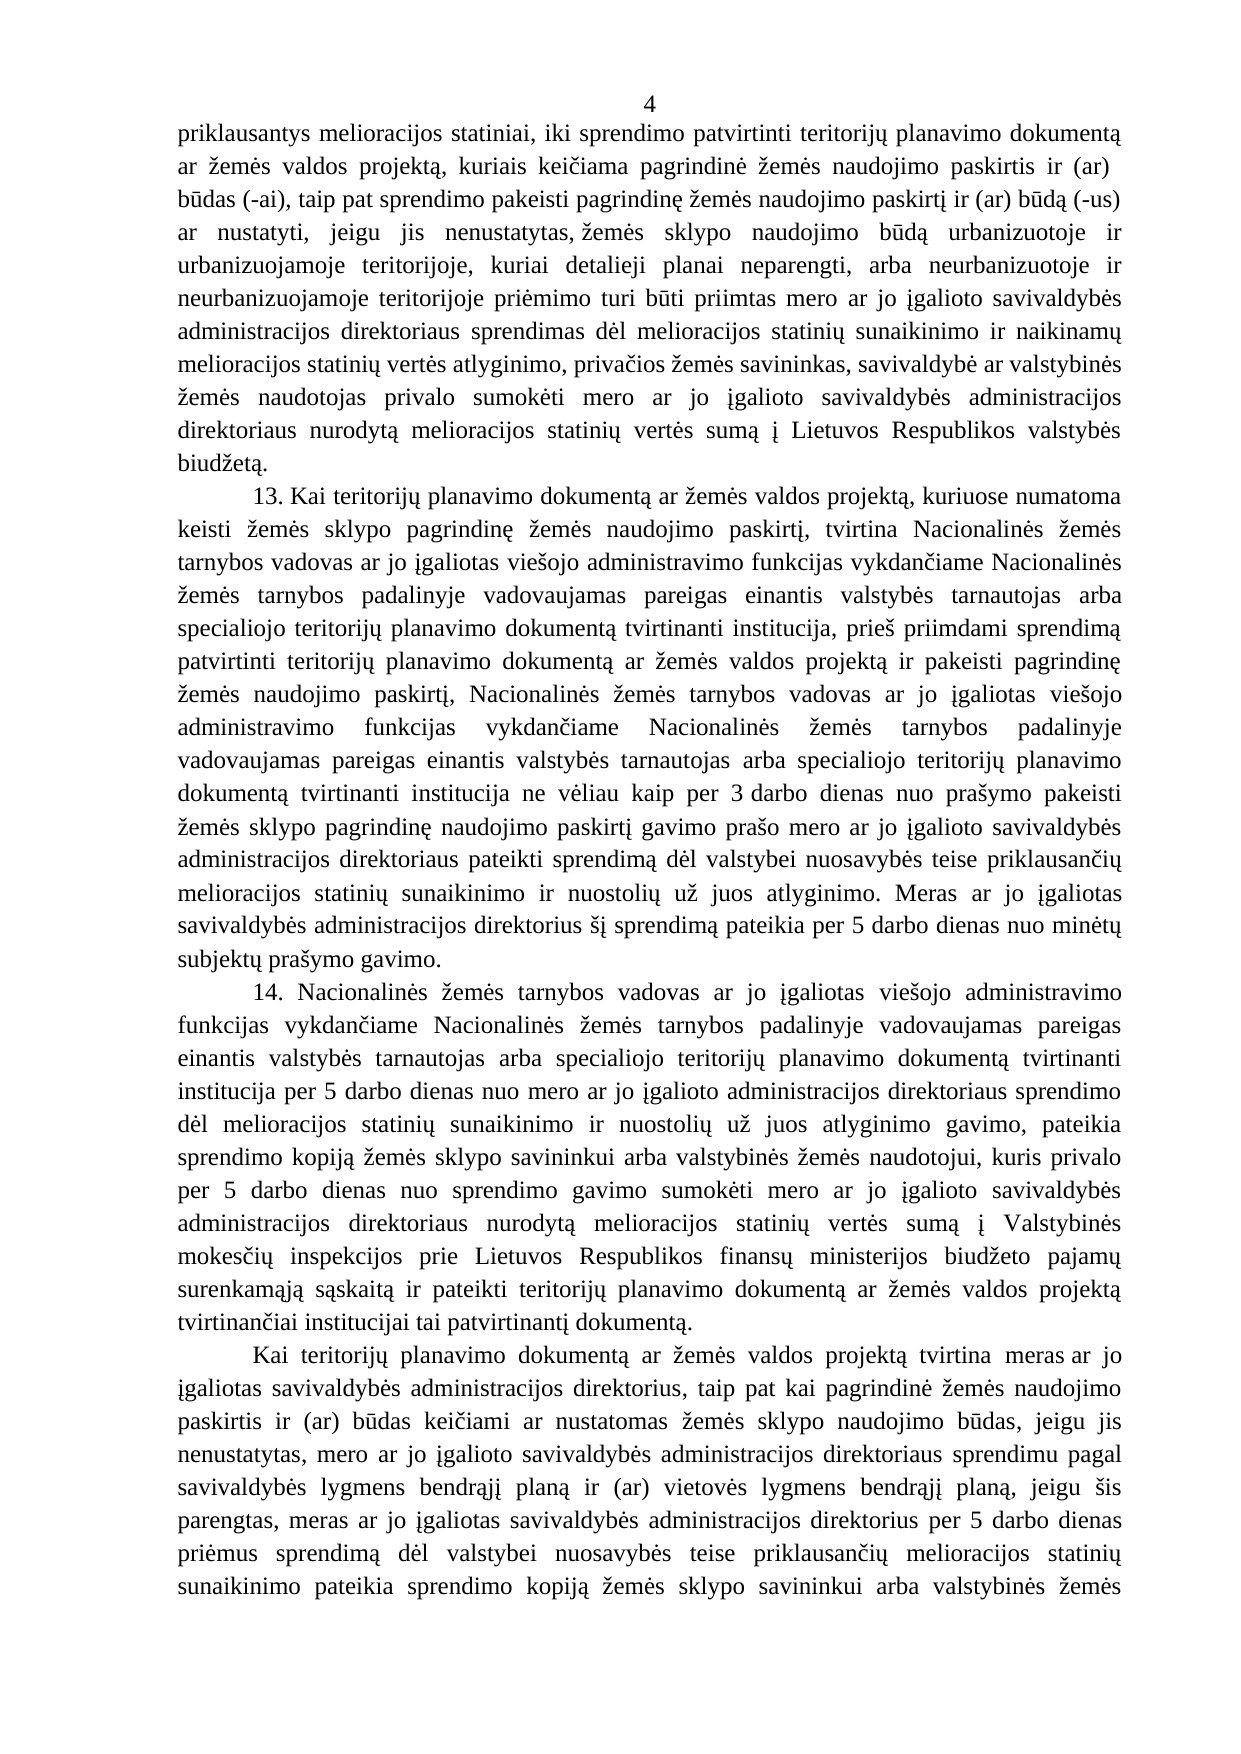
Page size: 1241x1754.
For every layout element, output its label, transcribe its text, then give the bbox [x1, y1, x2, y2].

text 13. Kai teritorijų planavimo dokumentą ar žemės valdos projektą, kuriuose numatoma keisti žemės sklypo pagrindinę žemės naudojimo paskirtį, tvirtina Nacionalinės žemės tarnybos vadovas ar jo įgaliotas viešojo administravimo funkcijas vykdančiame Nacionalinės žemės tarnybos padalinyje vadovaujamas pareigas einantis valstybės tarnautojas arba specialiojo teritorijų planavimo dokumentą tvirtinanti institucija, prieš priimdami sprendimą patvirtinti teritorijų planavimo dokumentą ar žemės valdos projektą ir pakeisti pagrindinę žemės naudojimo paskirtį, Nacionalinės žemės tarnybos vadovas ar jo įgaliotas viešojo administravimo funkcijas vykdančiame Nacionalinės žemės tarnybos padalinyje vadovaujamas pareigas einantis valstybės tarnautojas arba specialiojo teritorijų planavimo dokumentą tvirtinanti institucija ne vėliau kaip per 3 darbo dienas nuo prašymo pakeisti žemės sklypo pagrindinę naudojimo paskirtį gavimo prašo mero ar jo įgalioto savivaldybės administracijos direktoriaus pateikti sprendimą dėl valstybei nuosavybės teise priklausančių melioracijos statinių sunaikinimo ir nuostolių už juos atlyginimo. Meras ar jo įgaliotas savivaldybės administracijos direktorius šį sprendimą pateikia per 5 darbo dienas nuo minėtų subjektų prašymo gavimo. [177, 481, 1122, 972]
text priklausantys melioracijos statiniai, iki sprendimo patvirtinti teritorijų planavimo dokumentą ar žemės valdos projektą, kuriais keičiama pagrindinė žemės naudojimo paskirtis ir (ar) būdas (-ai), taip pat sprendimo pakeisti pagrindinę žemės naudojimo paskirtį ir (ar) būdą (-us) ar nustatyti, jeigu jis nenustatytas, žemės sklypo naudojimo būdą urbanizuotoje ir urbanizuojamoje teritorijoje, kuriai detalieji planai neparengti, arba neurbanizuotoje ir neurbanizuojamoje teritorijoje priėmimo turi būti priimtas mero ar jo įgalioto savivaldybės administracijos direktoriaus sprendimas dėl melioracijos statinių sunaikinimo ir naikinamų melioracijos statinių vertės atlyginimo, privačios žemės savininkas, savivaldybė ar valstybinės žemės naudotojas privalo sumokėti mero ar jo įgalioto savivaldybės administracijos direktoriaus nurodytą melioracijos statinių vertės sumą į Lietuvos Respublikos valstybės biudžetą. [177, 118, 1122, 477]
text Kai teritorijų planavimo dokumentą ar žemės valdos projektą tvirtina meras ar jo įgaliotas savivaldybės administracijos direktorius, taip pat kai pagrindinė žemės naudojimo paskirtis ir (ar) būdas keičiami ar nustatomas žemės sklypo naudojimo būdas, jeigu jis nenustatytas, mero ar jo įgalioto savivaldybės administracijos direktoriaus sprendimu pagal savivaldybės lygmens bendrąjį planą ir (ar) vietovės lygmens bendrąjį planą, jeigu šis parengtas, meras ar jo įgaliotas savivaldybės administracijos direktorius per 5 darbo dienas priėmus sprendimą dėl valstybei nuosavybės teise priklausančių melioracijos statinių sunaikinimo pateikia sprendimo kopiją žemės sklypo savininkui arba valstybinės žemės [177, 1340, 1122, 1600]
text 14. Nacionalinės žemės tarnybos vadovas ar jo įgaliotas viešojo administravimo funkcijas vykdančiame Nacionalinės žemės tarnybos padalinyje vadovaujamas pareigas einantis valstybės tarnautojas arba specialiojo teritorijų planavimo dokumentą tvirtinanti institucija per 5 darbo dienas nuo mero ar jo įgalioto administracijos direktoriaus sprendimo dėl melioracijos statinių sunaikinimo ir nuostolių už juos atlyginimo gavimo, pateikia sprendimo kopiją žemės sklypo savininkui arba valstybinės žemės naudotojui, kuris privalo per 5 darbo dienas nuo sprendimo gavimo sumokėti mero ar jo įgalioto savivaldybės administracijos direktoriaus nurodytą melioracijos statinių vertės sumą į Valstybinės mokesčių inspekcijos prie Lietuvos Respublikos finansų ministerijos biudžeto pajamų surenkamąją sąskaitą ir pateikti teritorijų planavimo dokumentą ar žemės valdos projektą tvirtinančiai institucijai tai patvirtinantį dokumentą. [177, 977, 1122, 1336]
